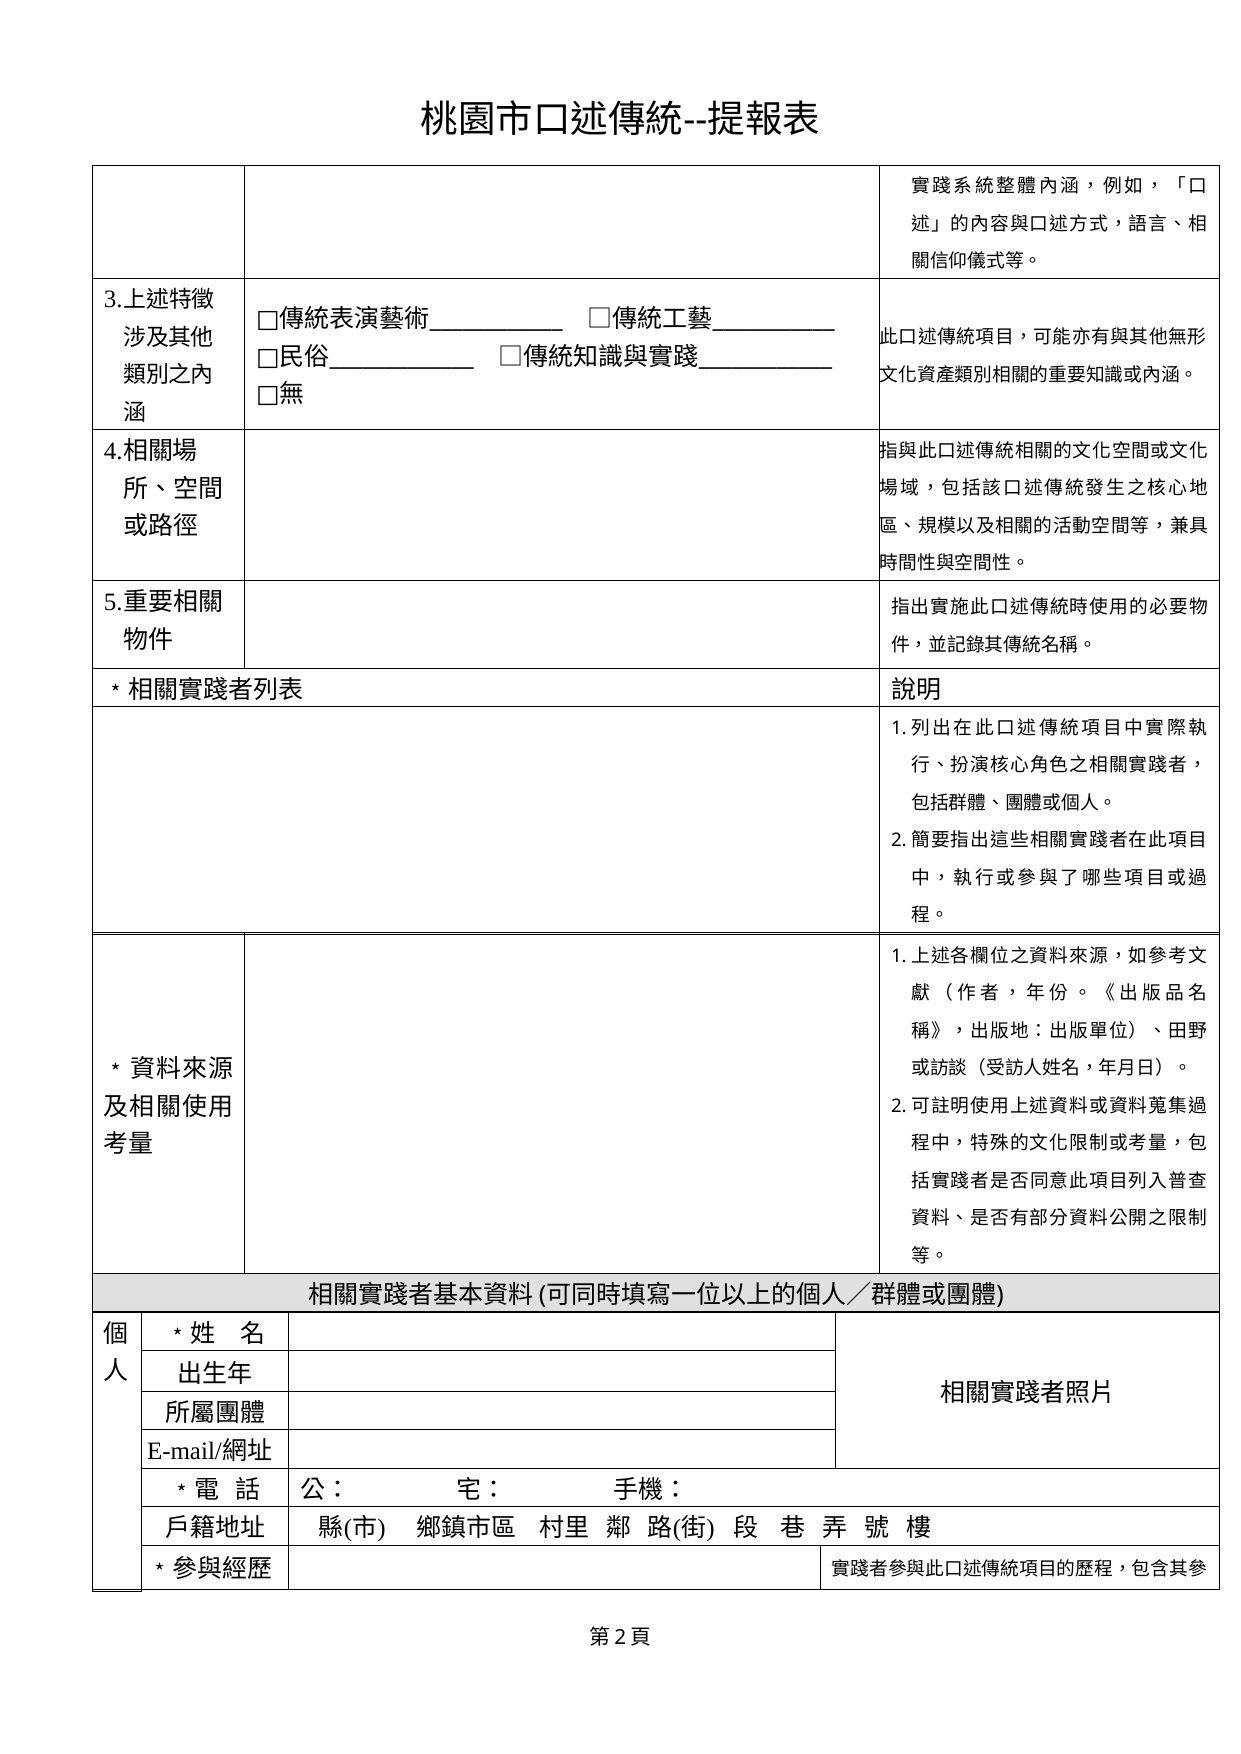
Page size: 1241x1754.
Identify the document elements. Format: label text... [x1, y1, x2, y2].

table_cell □傳統表演藝術____________ □傳統工藝___________ □民俗_____________ □傳統知識與實踐____________ □無 [245, 279, 879, 429]
table_cell 此口述傳統項目，可能亦有與其他無形文化資產類別相關的重要知識或內涵。 [880, 279, 1219, 429]
table_cell 縣(市) 鄉鎮市區 村里 鄰 路(街) 段 巷 弄 號 樓 [289, 1507, 1219, 1545]
table_cell 指與此口述傳統相關的文化空間或文化場域，包括該口述傳統發生之核心地區、規模以及相關的活動空間等，兼具時間性與空間性。 [880, 430, 1219, 580]
table_cell [245, 935, 879, 1273]
table_cell ﹡姓 名 [142, 1313, 288, 1350]
table_cell 所屬團體 [142, 1392, 288, 1429]
table_cell 上述特徵涉及其他類別之內涵 [93, 279, 244, 429]
table_cell E-mail/網址 [142, 1430, 288, 1468]
table_cell [289, 1392, 835, 1429]
table_cell [245, 430, 879, 580]
table_cell 實踐者參與此口述傳統項目的歷程，包含其參 [821, 1546, 1219, 1588]
table_cell 相關實踐者基本資料 (可同時填寫一位以上的個人／群體或團體) [93, 1274, 1219, 1311]
table_cell 相關場所、空間或路徑 [93, 430, 244, 580]
table_cell 說明 [880, 669, 1219, 706]
table_cell [93, 166, 244, 278]
table_cell ﹡電 話 [142, 1469, 288, 1506]
table_cell ﹡相關實踐者列表 [93, 669, 879, 706]
table_cell 個人 [93, 1313, 141, 1588]
table_cell 相關實踐者照片 [836, 1313, 1219, 1468]
table_cell [289, 1313, 835, 1350]
table_cell 重要相關物件 [93, 581, 244, 668]
table_cell [245, 581, 879, 668]
table_cell [93, 707, 879, 932]
table_cell 戶籍地址 [142, 1507, 288, 1545]
table_cell [245, 166, 879, 278]
table_cell 列出在此口述傳統項目中實際執行、扮演核心角色之相關實踐者，包括群體、團體或個人。 簡要指出這些相關實踐者在此項目中，執行或參與了哪些項目或過程。 [880, 707, 1219, 932]
table_cell 公： 宅： 手機： [289, 1469, 1219, 1506]
table_cell [289, 1430, 835, 1468]
table_cell 上述各欄位之資料來源，如參考文獻（作者，年份。《出版品名稱》，出版地：出版單位）、田野或訪談（受訪人姓名，年月日）。 可註明使用上述資料或資料蒐集過程中，特殊的文化限制或考量，包括實踐者是否同意此項目列入普查資料、是否有部分資料公開之限制等。 [880, 935, 1219, 1273]
table_cell ﹡資料來源及相關使用考量 [93, 935, 244, 1273]
table_cell 指出實施此口述傳統時使用的必要物件，並記錄其傳統名稱。 [880, 581, 1219, 668]
table_cell [289, 1546, 820, 1588]
table_cell 實踐系統整體內涵，例如，「口述」的內容與口述方式，語言、相關信仰儀式等。 [880, 166, 1219, 278]
table_cell 出生年 [142, 1351, 288, 1391]
table_cell ﹡參與經歷 [142, 1546, 288, 1588]
table_cell [289, 1351, 835, 1391]
